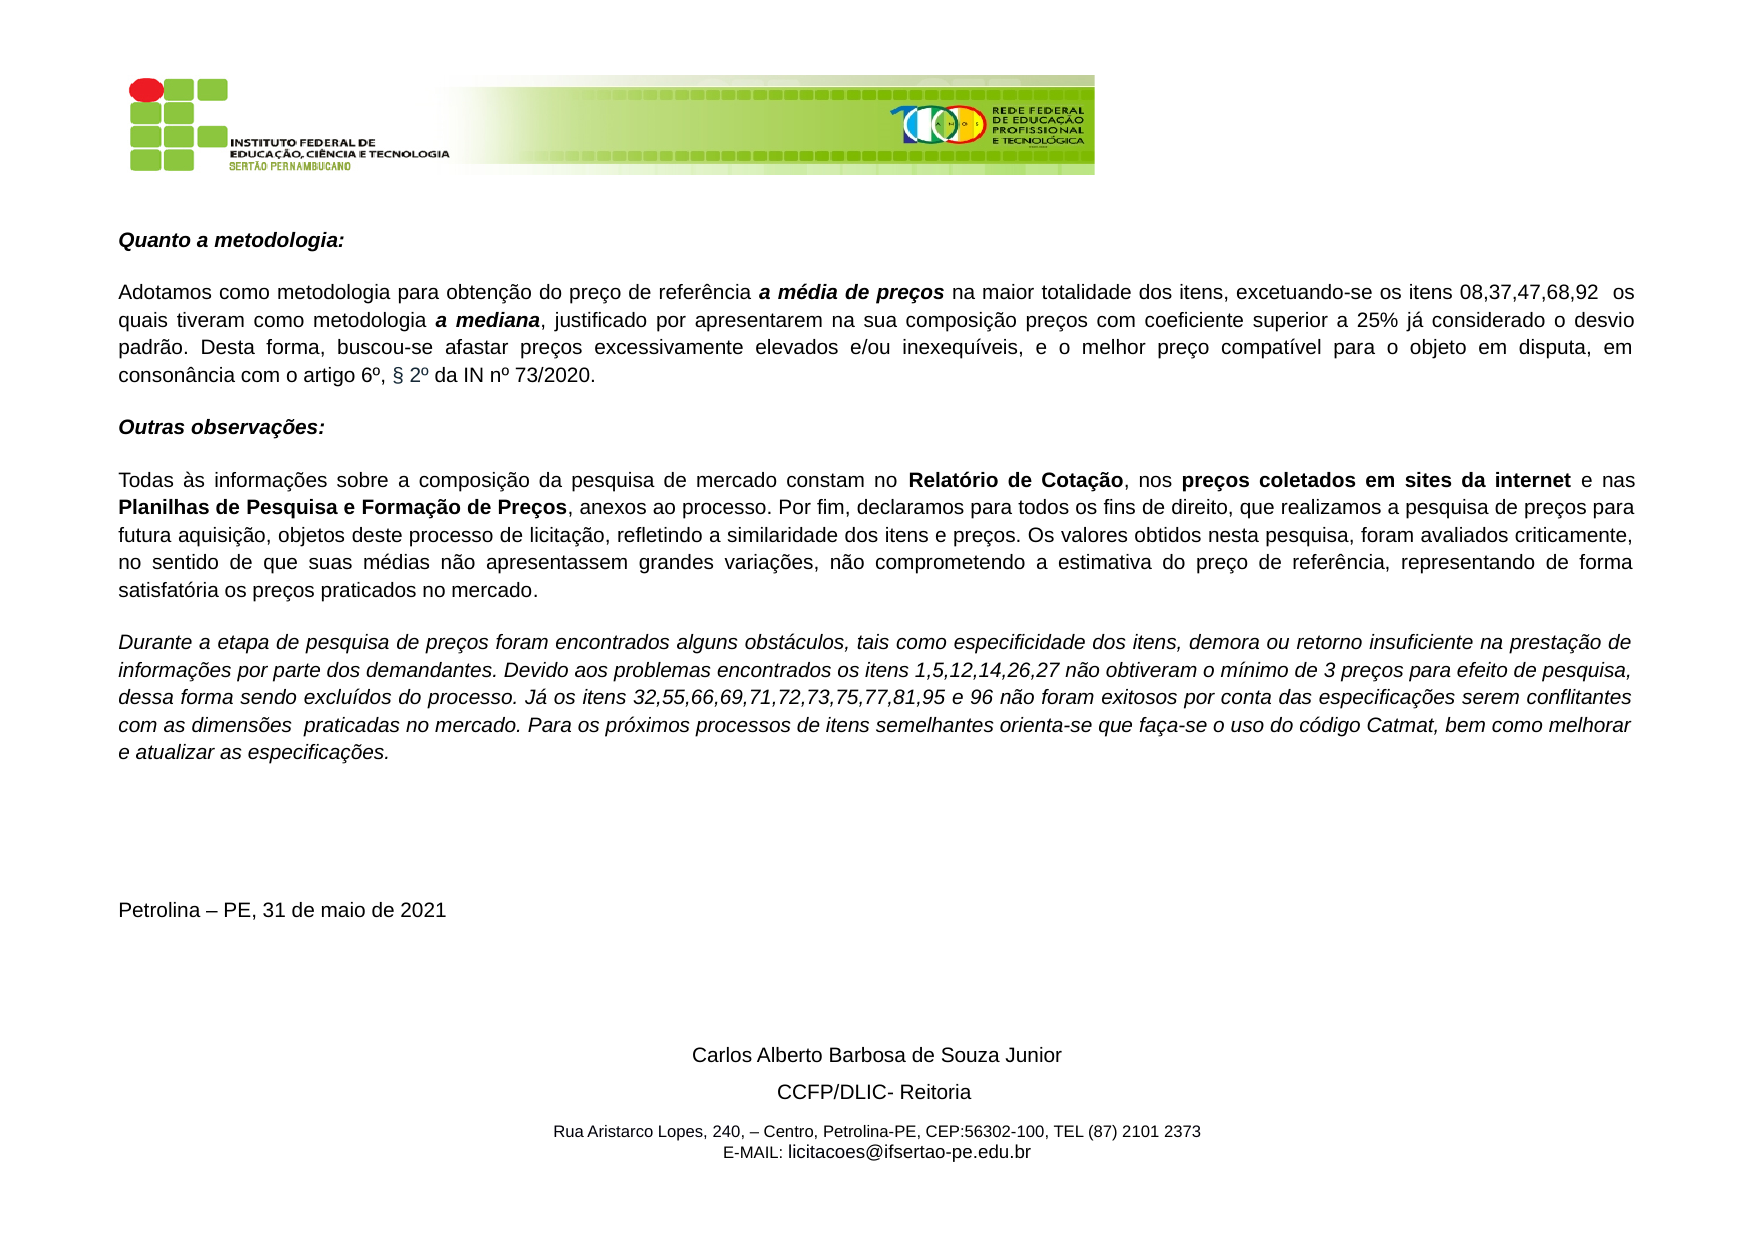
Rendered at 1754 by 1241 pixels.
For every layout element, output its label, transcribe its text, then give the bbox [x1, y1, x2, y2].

text Durante a etapa de pesquisa de preços foram encontrados alguns obstáculos, tais como especificidade dos itens, demora ou retorno insuficiente na prestação de informações por parte dos demandantes. Devido aos problemas encontrados os itens 1,5,12,14,26,27 não obtiveram o mínimo de 3 preços para efeito de pesquisa, dessa forma sendo excluídos do processo. Já os itens 32,55,66,69,71,72,73,75,77,81,95 e 96 não foram exitosos por conta das especificações serem conflitantes com as dimensões praticadas no mercado. Para os próximos processos de itens semelhantes orienta-se que faça-se o uso do código Catmat, bem como melhorar e atualizar as especificações. [118, 630, 1636, 764]
text Adotamos como metodologia para obtenção do preço de referência a média de preços na maior totalidade dos itens, excetuando-se os itens 08,37,47,68,92 os quais tiveram como metodologia a mediana, justificado por apresentarem na sua composição preços com coeficiente superior a 25% já considerado o desvio padrão. Desta forma, buscou-se afastar preços excessivamente elevados e/ou inexequíveis, e o melhor preço compatível para o objeto em disputa, em consonância com o artigo 6º, § 2º da IN nº 73/2020. [118, 280, 1636, 386]
text Outras observações: [118, 415, 1636, 439]
text Quanto a metodologia: [118, 227, 1636, 251]
text Petrolina – PE, 31 de maio de 2021 [118, 897, 1636, 921]
picture [118, 75, 1095, 175]
text CCFP/DLIC- Reitoria [118, 1080, 1636, 1104]
text Todas às informações sobre a composição da pesquisa de mercado constam no Relatório de Cotação, nos preços coletados em sites da internet e nas Planilhas de Pesquisa e Formação de Preços, anexos ao processo. Por fim, declaramos para todos os fins de direito, que realizamos a pesquisa de preços para futura aquisição, objetos deste processo de licitação, refletindo a similaridade dos itens e preços. Os valores obtidos nesta pesquisa, foram avaliados criticamente, no sentido de que suas médias não apresentassem grandes variações, não comprometendo a estimativa do preço de referência, representando de forma satisfatória os preços praticados no mercado. [118, 467, 1636, 601]
text Carlos Alberto Barbosa de Souza Junior [118, 1043, 1636, 1067]
